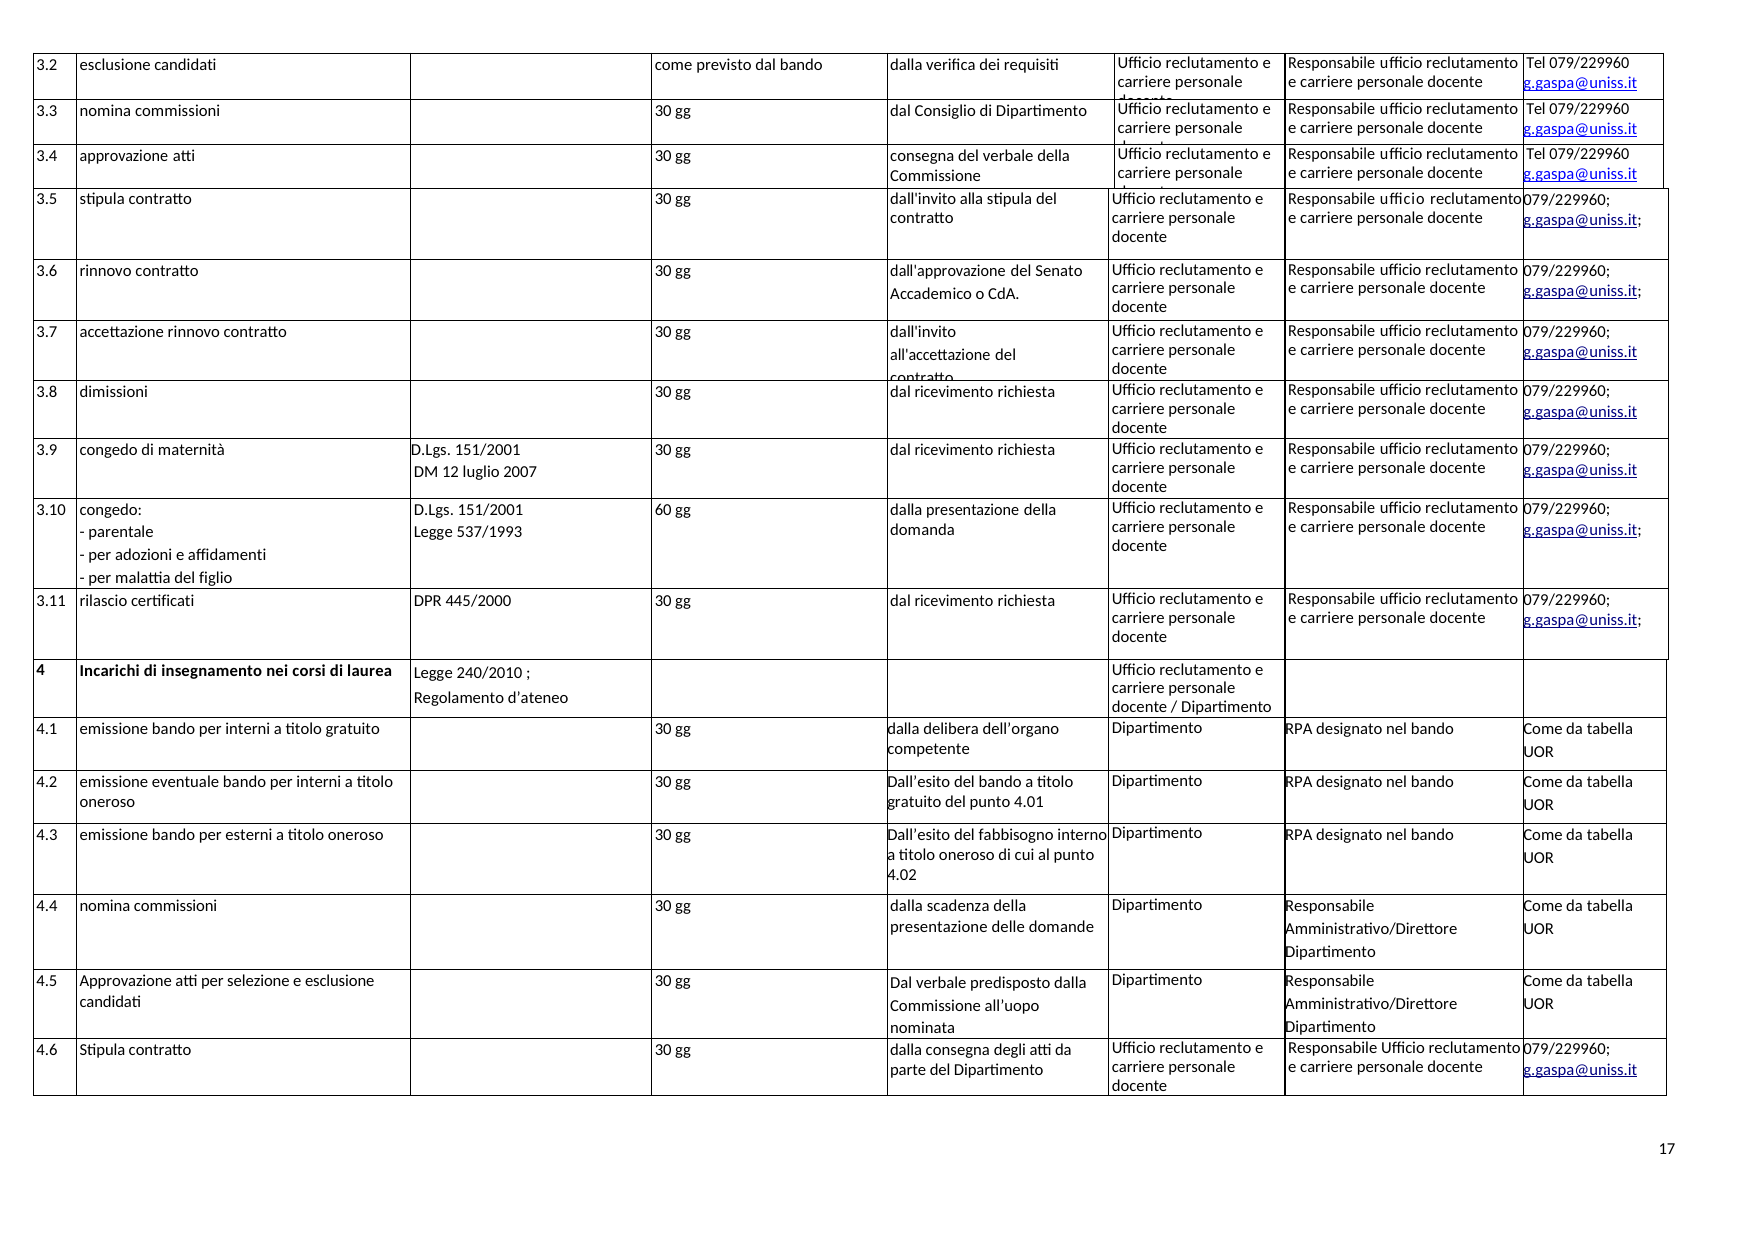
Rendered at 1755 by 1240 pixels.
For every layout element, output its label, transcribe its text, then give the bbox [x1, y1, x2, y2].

table_cell 079/229960; g.gaspa@uniss.it; [1524, 589, 1668, 659]
table_cell 079/229960; g.gaspa@uniss.it [1524, 439, 1668, 498]
table_cell 3.3 [34, 100, 76, 144]
table_cell 4.3 [34, 824, 76, 894]
table_cell Ufficio reclutamento e carriere personale docente [1109, 381, 1284, 438]
table_cell [411, 718, 651, 770]
table_cell Responsabile ufficio reclutamento e carriere personale docente [1286, 100, 1523, 144]
table_cell Responsabile ufficio reclutamento e carriere personale docente [1286, 145, 1523, 188]
table_cell dalla delibera dell’organo competente [888, 718, 1108, 770]
table_cell 3.7 [34, 321, 76, 379]
table_cell 079/229960; g.gaspa@uniss.it [1524, 321, 1668, 379]
table_cell 30 gg [652, 260, 887, 320]
table_cell emissione eventuale bando per interni a titolo oneroso [77, 771, 410, 823]
table_cell 3.8 [34, 381, 76, 438]
table_cell Ufficio reclutamento e carriere personale docente [1115, 100, 1284, 144]
table_cell 079/229960; g.gaspa@uniss.it [1524, 381, 1668, 438]
table_cell [411, 100, 651, 144]
table_cell Ufficio reclutamento e carriere personale docente [1109, 439, 1284, 498]
table_cell 4.5 [34, 970, 76, 1037]
table_cell 60 gg [652, 499, 887, 588]
table_cell 079/229960; g.gaspa@uniss.it; [1524, 189, 1668, 259]
table_cell Stipula contratto [77, 1039, 410, 1095]
table_cell [411, 189, 651, 259]
table_cell stipula contratto [77, 189, 410, 259]
table_cell dalla verifica dei requisiti [888, 54, 1114, 98]
table_cell 3.11 [34, 589, 76, 659]
table_cell [411, 321, 651, 379]
table_cell [888, 660, 1108, 717]
table_cell [1524, 660, 1666, 717]
table_cell 079/229960; g.gaspa@uniss.it; [1524, 499, 1668, 588]
table_cell Tel 079/229960 g.gaspa@uniss.it [1524, 145, 1663, 188]
table_cell Responsabile Ufficio reclutamento e carriere personale docente [1286, 1039, 1523, 1095]
table_cell Dipartimento [1109, 771, 1284, 823]
table_cell 30 gg [652, 718, 887, 770]
table_cell 3.10 [34, 499, 76, 588]
table_cell Ufficio reclutamento e carriere personale docente [1115, 54, 1284, 98]
table_cell dal ricevimento richiesta [888, 439, 1108, 498]
table_cell Tel 079/229960 g.gaspa@uniss.it [1524, 100, 1663, 144]
table_cell 30 gg [652, 189, 887, 259]
table_cell 3.9 [34, 439, 76, 498]
table_cell Responsabile ufficio reclutamento e carriere personale docente [1286, 381, 1523, 438]
table_cell D.Lgs. 151/2001 DM 12 luglio 2007 [411, 439, 651, 498]
table_cell emissione bando per interni a titolo gratuito [77, 718, 410, 770]
table_cell 4.6 [34, 1039, 76, 1095]
table_cell RPA designato nel bando [1286, 824, 1523, 894]
table_cell Responsabile ufficio reclutamento e carriere personale docente [1286, 321, 1523, 379]
table_cell dal Consiglio di Dipartimento [888, 100, 1114, 144]
table_cell [411, 1039, 651, 1095]
table_cell rinnovo contratto [77, 260, 410, 320]
table_cell Come da tabella UOR [1524, 970, 1666, 1037]
table_cell Responsabile ufficio reclutamento e carriere personale docente [1286, 54, 1523, 98]
table_cell 30 gg [652, 439, 887, 498]
table_cell Dipartimento [1109, 718, 1284, 770]
table_cell Responsabile ufficio reclutamento e carriere personale docente [1286, 189, 1523, 259]
table_cell 30 gg [652, 100, 887, 144]
table_cell Dipartimento [1109, 895, 1284, 969]
table_cell 30 gg [652, 381, 887, 438]
table_cell 4.2 [34, 771, 76, 823]
table_cell D.Lgs. 151/2001 Legge 537/1993 [411, 499, 651, 588]
table_cell dal ricevimento richiesta [888, 381, 1108, 438]
table_cell Dal verbale predisposto dalla Commissione all’uopo nominata [888, 970, 1108, 1037]
table_cell Incarichi di insegnamento nei corsi di laurea [77, 660, 410, 717]
table_cell 30 gg [652, 970, 887, 1037]
table_cell 079/229960; g.gaspa@uniss.it; [1524, 260, 1668, 320]
table_cell 3.2 [34, 54, 76, 98]
table_cell [411, 771, 651, 823]
table_cell Approvazione atti per selezione e esclusione candidati [77, 970, 410, 1037]
table_cell DPR 445/2000 [411, 589, 651, 659]
table_cell [1286, 660, 1523, 717]
table_cell Come da tabella UOR [1524, 718, 1666, 770]
table_cell 3.4 [34, 145, 76, 188]
table_cell Ufficio reclutamento e carriere personale docente [1109, 499, 1284, 588]
table_cell [411, 824, 651, 894]
table_cell Responsabile ufficio reclutamento e carriere personale docente [1286, 260, 1523, 320]
table_cell Ufficio reclutamento e carriere personale docente [1109, 260, 1284, 320]
table_cell esclusione candidati [77, 54, 410, 98]
table_cell Ufficio reclutamento e carriere personale docente [1115, 145, 1284, 188]
table_cell 30 gg [652, 771, 887, 823]
table_cell [411, 381, 651, 438]
table_cell dalla consegna degli atti da parte del Dipartimento [888, 1039, 1108, 1095]
table_cell [411, 145, 651, 188]
table_cell dal ricevimento richiesta [888, 589, 1108, 659]
table_cell Come da tabella UOR [1524, 824, 1666, 894]
table_cell dall'approvazione del Senato Accademico o CdA. [888, 260, 1108, 320]
table_cell 4.1 [34, 718, 76, 770]
table_cell 079/229960; g.gaspa@uniss.it [1524, 1039, 1666, 1095]
table_cell [652, 660, 887, 717]
table_cell 30 gg [652, 589, 887, 659]
table_cell rilascio certificati [77, 589, 410, 659]
table_cell 4.4 [34, 895, 76, 969]
table_cell 30 gg [652, 1039, 887, 1095]
table_cell [411, 970, 651, 1037]
table_cell Dipartimento [1109, 824, 1284, 894]
table_cell nomina commissioni [77, 100, 410, 144]
table_cell [411, 260, 651, 320]
table_cell congedo di maternità [77, 439, 410, 498]
table_cell Responsabile Amministrativo/Direttore Dipartimento [1286, 970, 1523, 1037]
table_cell 4 [34, 660, 76, 717]
table_cell [411, 54, 651, 98]
table_cell [411, 895, 651, 969]
table_cell Legge 240/2010 ; Regolamento d’ateneo [411, 660, 651, 717]
table_cell RPA designato nel bando [1286, 718, 1523, 770]
table_cell dall'invito alla stipula del contratto [888, 189, 1108, 259]
table_cell Responsabile ufficio reclutamento e carriere personale docente [1286, 499, 1523, 588]
table_cell Responsabile Amministrativo/Direttore Dipartimento [1286, 895, 1523, 969]
table_cell Ufficio reclutamento e carriere personale docente [1109, 189, 1284, 259]
table_cell Responsabile ufficio reclutamento e carriere personale docente [1286, 589, 1523, 659]
table_cell 30 gg [652, 895, 887, 969]
table_cell Responsabile ufficio reclutamento e carriere personale docente [1286, 439, 1523, 498]
table_cell RPA designato nel bando [1286, 771, 1523, 823]
table_cell 30 gg [652, 321, 887, 379]
table_cell nomina commissioni [77, 895, 410, 969]
table_cell Dall’esito del fabbisogno interno a titolo oneroso di cui al punto 4.02 [888, 824, 1108, 894]
table_cell dalla presentazione della domanda [888, 499, 1108, 588]
table_cell Dipartimento [1109, 970, 1284, 1037]
table_cell 3.6 [34, 260, 76, 320]
table_cell 30 gg [652, 145, 887, 188]
table_cell dalla scadenza della presentazione delle domande [888, 895, 1108, 969]
table_cell dall'invito all'accettazione del contratto [888, 321, 1108, 379]
table_cell congedo: - parentale - per adozioni e affidamenti - per malattia del figlio [77, 499, 410, 588]
table_cell Tel 079/229960 g.gaspa@uniss.it [1524, 54, 1663, 98]
table_cell Ufficio reclutamento e carriere personale docente / Dipartimento [1109, 660, 1284, 717]
table_cell 3.5 [34, 189, 76, 259]
table_cell dimissioni [77, 381, 410, 438]
table_cell 30 gg [652, 824, 887, 894]
table_cell Come da tabella UOR [1524, 771, 1666, 823]
table_cell consegna del verbale della Commissione [888, 145, 1114, 188]
table_cell Ufficio reclutamento e carriere personale docente [1109, 321, 1284, 379]
table_cell Dall’esito del bando a titolo gratuito del punto 4.01 [888, 771, 1108, 823]
table_cell come previsto dal bando [652, 54, 887, 98]
table_cell emissione bando per esterni a titolo oneroso [77, 824, 410, 894]
table_cell Come da tabella UOR [1524, 895, 1666, 969]
table_cell Ufficio reclutamento e carriere personale docente [1109, 589, 1284, 659]
table_cell Ufficio reclutamento e carriere personale docente [1109, 1039, 1284, 1095]
table_cell approvazione atti [77, 145, 410, 188]
table_cell accettazione rinnovo contratto [77, 321, 410, 379]
